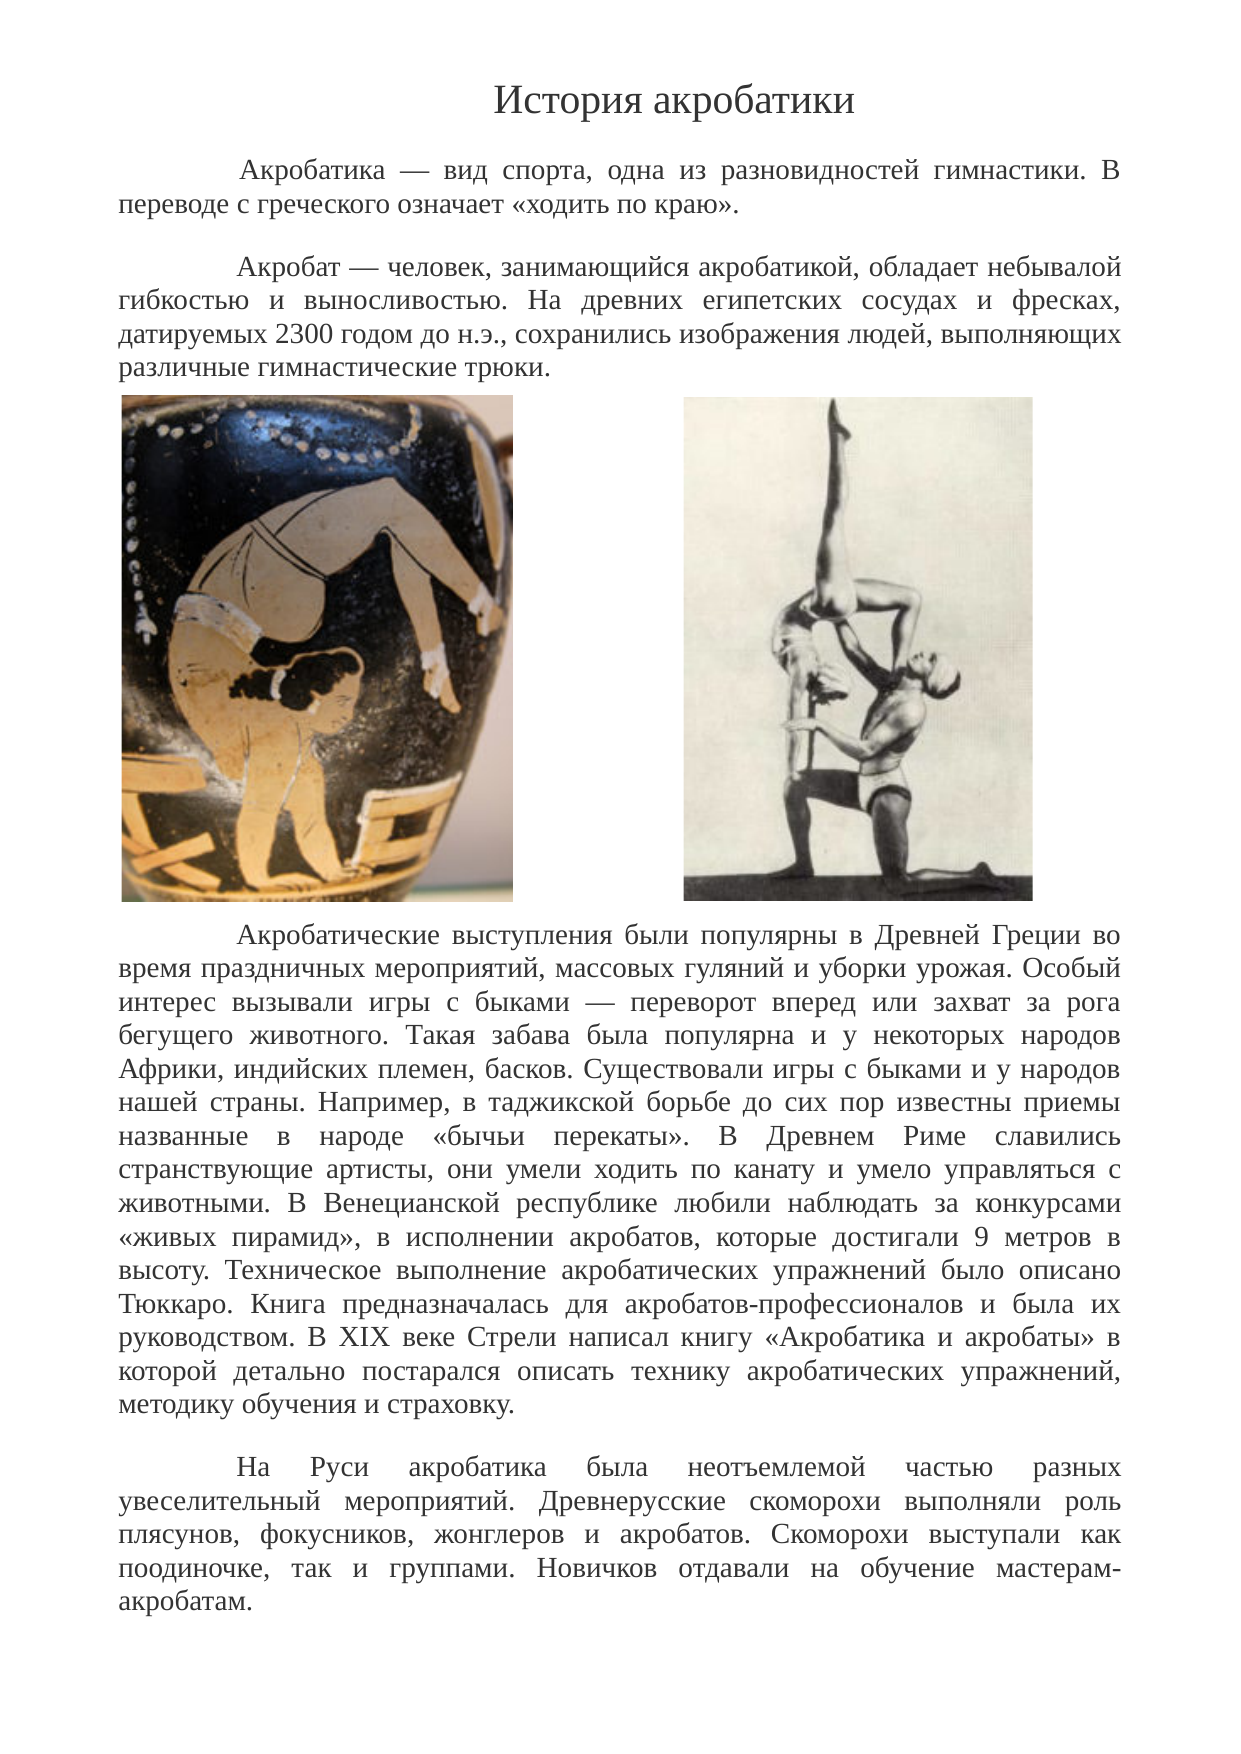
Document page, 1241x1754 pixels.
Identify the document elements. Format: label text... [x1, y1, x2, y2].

text Акробатика — вид спорта, одна из разновидностей гимнастики. В переводе с греческого означает «ходить по краю». [118, 152, 1122, 219]
text История акробатики [118, 75, 1122, 123]
picture [121, 395, 513, 902]
text На Руси акробатика была неотъемлемой частью разных увеселительный мероприятий. Древнерусские скоморохи выполняли роль плясунов, фокусников, жонглеров и акробатов. Скоморохи выступали как поодиночке, так и группами. Новичков отдавали на обучение мастерам-акробатам. [118, 1449, 1122, 1617]
text Акробат — человек, занимающийся акробатикой, обладает небывалой гибкостью и выносливостью. На древних египетских сосудах и фресках, датируемых 2300 годом до н.э., сохранились изображения людей, выполняющих различные гимнастические трюки. [118, 249, 1122, 383]
picture [683, 397, 1033, 901]
text Акробатические выступления были популярны в Древней Греции во время праздничных мероприятий, массовых гуляний и уборки урожая. Особый интерес вызывали игры с быками — переворот вперед или захват за рога бегущего животного. Такая забава была популярна и у некоторых народов Африки, индийских племен, басков. Существовали игры с быками и у народов нашей страны. Например, в таджикской борьбе до сих пор известны приемы названные в народе «бычьи перекаты». В Древнем Риме славились странствующие артисты, они умели ходить по канату и умело управляться с животными. В Венецианской республике любили наблюдать за конкурсами «живых пирамид», в исполнении акробатов, которые достигали 9 метров в высоту. Техническое выполнение акробатических упражнений было описано Тюккаро. Книга предназначалась для акробатов-профессионалов и была их руководством. В XIX веке Стрели написал книгу «Акробатика и акробаты» в которой детально постарался описать технику акробатических упражнений, методику обучения и страховку. [118, 917, 1122, 1420]
